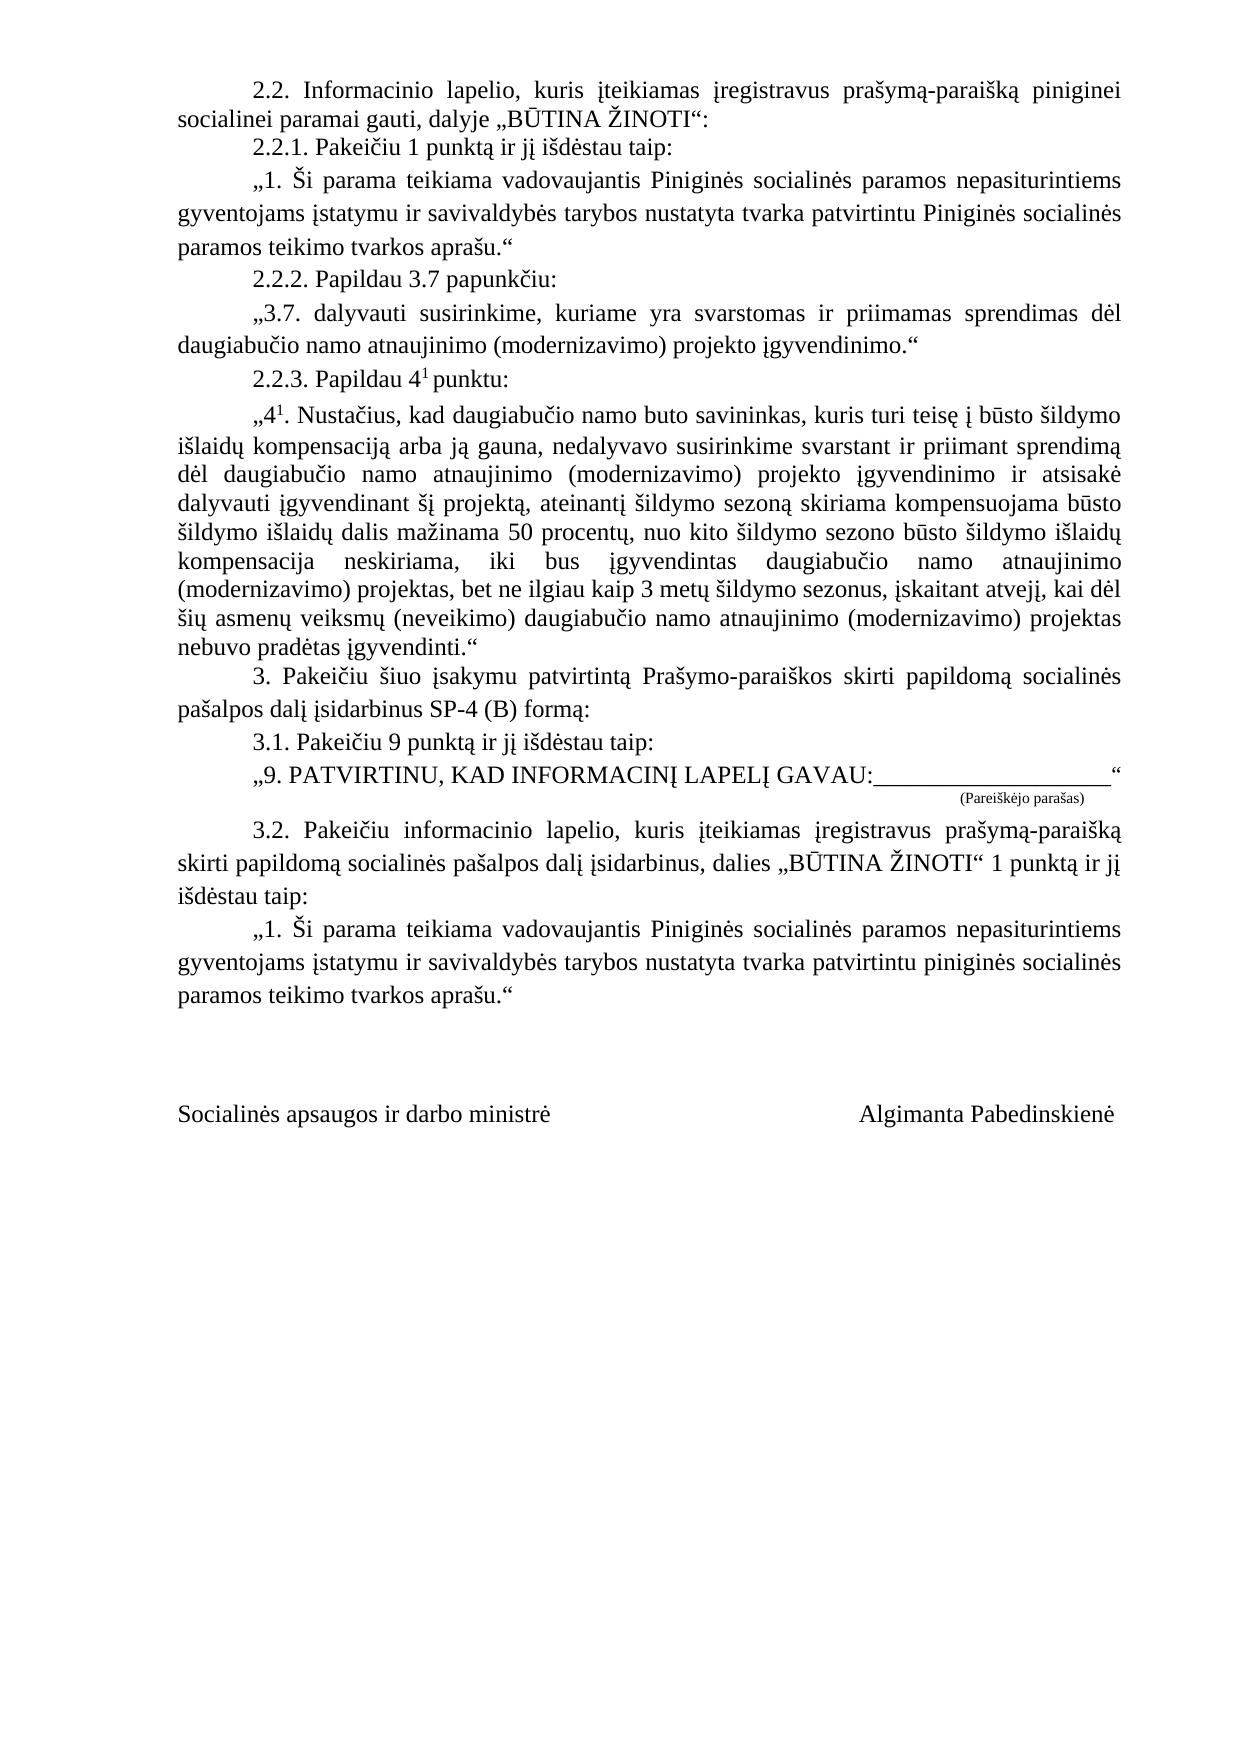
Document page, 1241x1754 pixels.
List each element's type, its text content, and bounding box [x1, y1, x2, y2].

text „3.7. dalyvauti susirinkime, kuriame yra svarstomas ir priimamas sprendimas dėl daugiabučio namo atnaujinimo (modernizavimo) projekto įgyvendinimo.“ [177, 298, 1122, 359]
text „41. Nustačius, kad daugiabučio namo buto savininkas, kuris turi teisę į būsto šildymo išlaidų kompensaciją arba ją gauna, nedalyvavo susirinkime svarstant ir priimant sprendimą dėl daugiabučio namo atnaujinimo (modernizavimo) projekto įgyvendinimo ir atsisakė dalyvauti įgyvendinant šį projektą, ateinantį šildymo sezoną skiriama kompensuojama būsto šildymo išlaidų dalis mažinama 50 procentų, nuo kito šildymo sezono būsto šildymo išlaidų kompensacija neskiriama, iki bus įgyvendintas daugiabučio namo atnaujinimo (modernizavimo) projektas, bet ne ilgiau kaip 3 metų šildymo sezonus, įskaitant atvejį, kai dėl šių asmenų veiksmų (neveikimo) daugiabučio namo atnaujinimo (modernizavimo) projektas nebuvo pradėtas įgyvendinti.“ [177, 397, 1122, 661]
text 2.2.2. Papildau 3.7 papunkčiu: [177, 264, 1122, 293]
text 3.2. Pakeičiu informacinio lapelio, kuris įteikiamas įregistravus prašymą-paraišką skirti papildomą socialinės pašalpos dalį įsidarbinus, dalies „BŪTINA ŽINOTI“ 1 punktą ir jį išdėstau taip: [177, 815, 1122, 910]
text „9. PATVIRTINU, KAD INFORMACINĮ LAPELĮ GAVAU:___________________“ [177, 760, 1122, 788]
text (Pareiškėjo parašas) [177, 788, 1122, 815]
text 3. Pakeičiu šiuo įsakymu patvirtintą Prašymo-paraiškos skirti papildomą socialinės pašalpos dalį įsidarbinus SP-4 (B) formą: [177, 661, 1122, 722]
text 2.2.3. Papildau 41 punktu: [177, 364, 1122, 392]
text 2.2. Informacinio lapelio, kuris įteikiamas įregistravus prašymą-paraišką piniginei socialinei paramai gauti, dalyje „BŪTINA ŽINOTI“: [177, 75, 1122, 132]
text Socialinės apsaugos ir darbo ministrė Algimanta Pabedinskienė [177, 1099, 1122, 1128]
text „1. Ši parama teikiama vadovaujantis Piniginės socialinės paramos nepasiturintiems gyventojams įstatymu ir savivaldybės tarybos nustatyta tvarka patvirtintu Piniginės socialinės paramos teikimo tvarkos aprašu.“ [177, 166, 1122, 260]
text 2.2.1. Pakeičiu 1 punktą ir jį išdėstau taip: [177, 132, 1122, 161]
text 3.1. Pakeičiu 9 punktą ir jį išdėstau taip: [177, 727, 1122, 756]
text „1. Ši parama teikiama vadovaujantis Piniginės socialinės paramos nepasiturintiems gyventojams įstatymu ir savivaldybės tarybos nustatyta tvarka patvirtintu piniginės socialinės paramos teikimo tvarkos aprašu.“ [177, 914, 1122, 1009]
